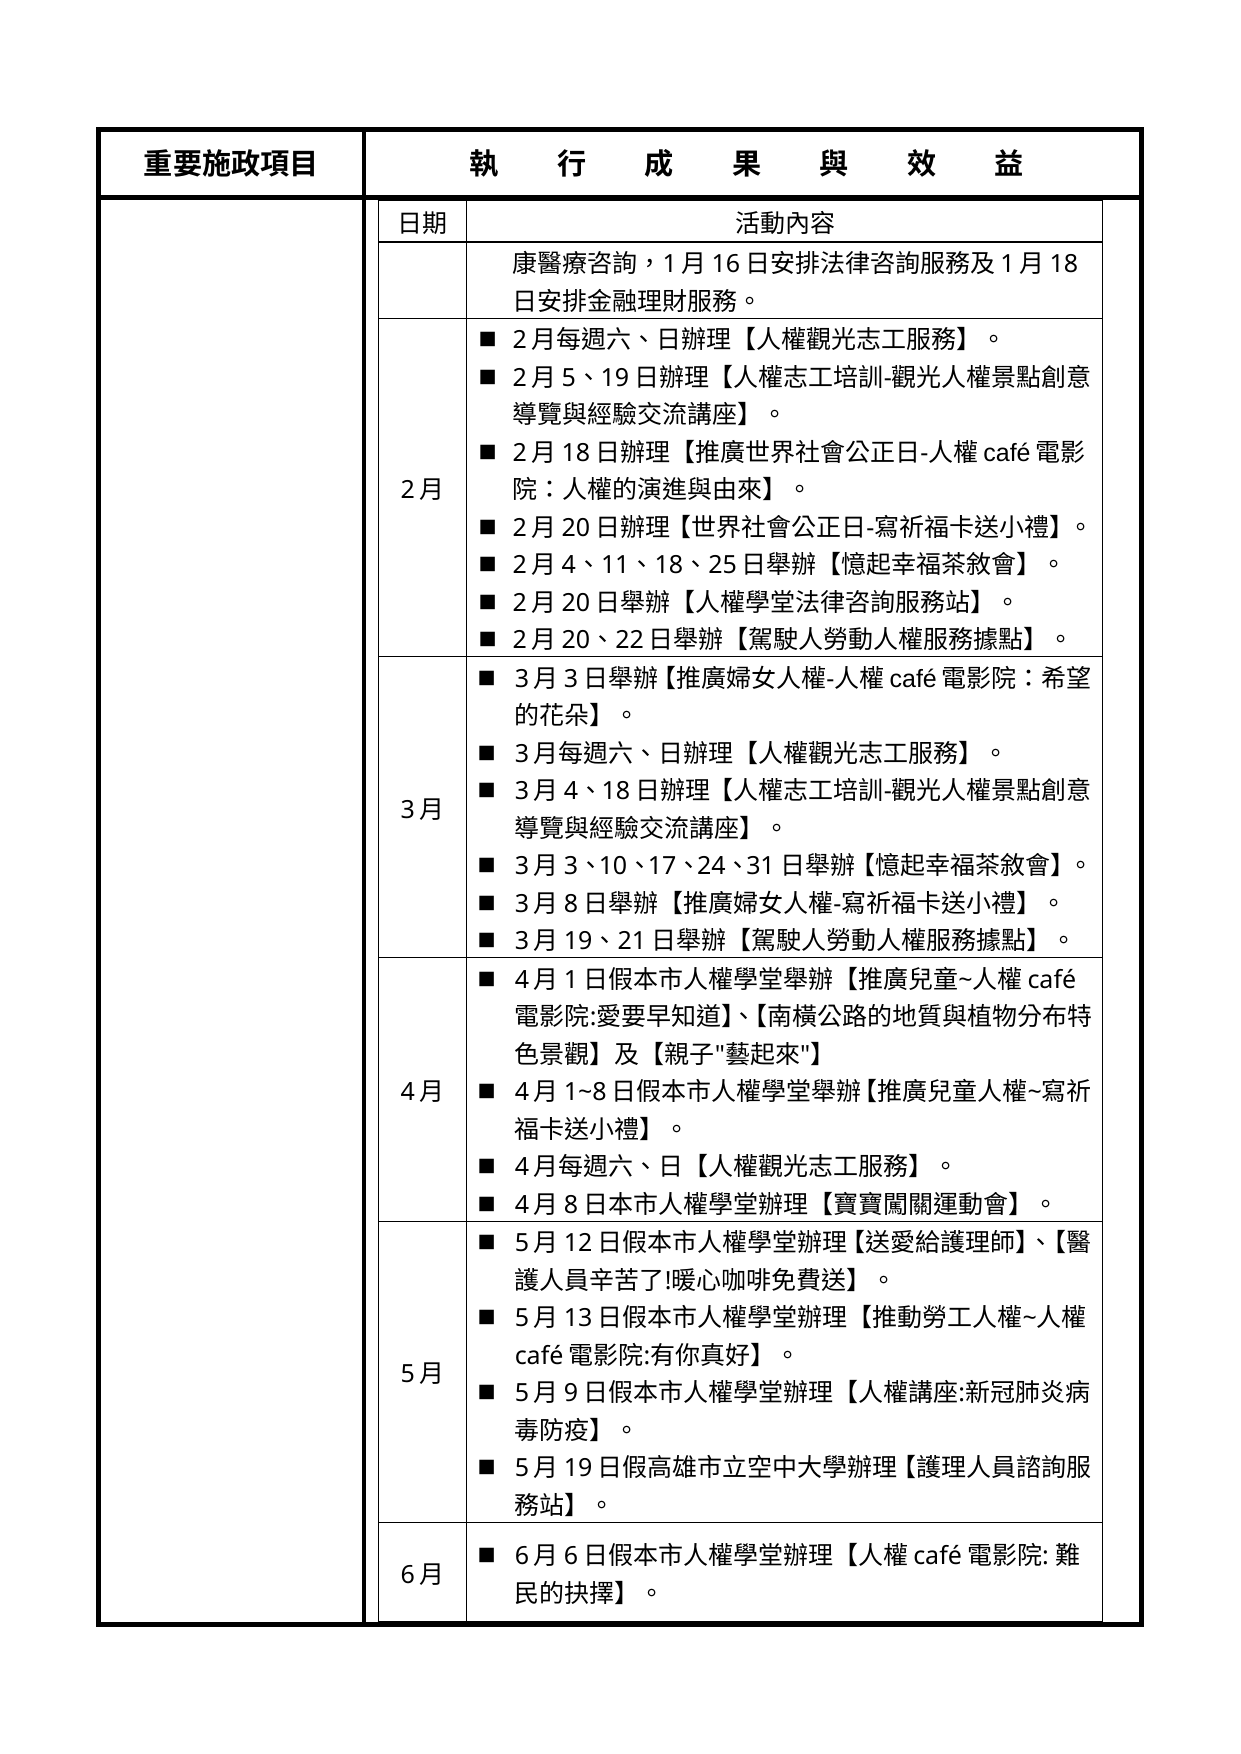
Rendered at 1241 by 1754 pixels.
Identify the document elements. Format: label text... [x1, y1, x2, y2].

table_cell 4月 [379, 958, 466, 1221]
table_cell 5月 [379, 1222, 466, 1522]
table_cell [101, 200, 362, 1622]
table_cell [379, 243, 466, 317]
table_cell 2月每週六、日辦理【人權觀光志工服務】。 2月5、19日辦理【人權志工培訓-觀光人權景點創意導覽與經驗交流講座】。 2月18日辦理【推廣世界社會公正日-人權café電影院：人權的演進與由來】。 2月20日辦理【世界社會公正日-寫祈福卡送小禮】。 2月4、11、18、25日舉辦【憶起幸福茶敘會】。 2月20日舉辦【人權學堂法律咨詢服務站】。 2月20、22日舉辦【駕駛人勞動人權服務據點】。 [467, 319, 1102, 656]
table_header 日期 [379, 201, 466, 241]
table_cell 6月 [379, 1523, 466, 1621]
table_header 活動內容 [467, 201, 1102, 241]
table_header 執 行 成 果 與 效 益 [366, 132, 1139, 195]
table_header 重要施政項目 [101, 132, 362, 195]
table_cell 3月 [379, 657, 466, 957]
table_cell 康醫療咨詢，1月16日安排法律咨詢服務及1月18日安排金融理財服務。 [467, 243, 1102, 317]
table_cell 5月12日假本市人權學堂辦理【送愛給護理師】、【醫護人員辛苦了!暖心咖啡免費送】。 5月13日假本市人權學堂辦理【推動勞工人權~人權café電影院:有你真好】。 5月9日假本市人權學堂辦理【人權講座:新冠肺炎病毒防疫】。 5月19日假高雄市立空中大學辦理【護理人員諮詢服務站】。 [467, 1222, 1102, 1522]
table_cell 2月 [379, 319, 466, 656]
table_cell 3月3日舉辦【推廣婦女人權-人權café電影院：希望的花朵】。 3月每週六、日辦理【人權觀光志工服務】。 3月4、18日辦理【人權志工培訓-觀光人權景點創意導覽與經驗交流講座】。 3月3、10、17、24、31日舉辦【憶起幸福茶敘會】。 3月8日舉辦【推廣婦女人權-寫祈福卡送小禮】。 3月19、21日舉辦【駕駛人勞動人權服務據點】。 [467, 657, 1102, 957]
table_cell 6月6日假本市人權學堂辦理【人權café電影院: 難民的抉擇】。 6月13日假本市人權學堂辦理【關心國際難民與飢餓講座】。 6月10日假本市人權學堂辦理【推動勞工人權~寫祈福卡送小禮】。 6月每週二假本市人權學堂辦理【憶起幸福茶敘會】。 6月9~13日假本市人權學堂辦理【國際人權周~暖心咖啡送】。 [467, 1523, 1102, 1621]
table_cell 4月1日假本市人權學堂舉辦【推廣兒童~人權café電影院:愛要早知道】、【南橫公路的地質與植物分布特色景觀】及【親子"藝起來"】 4月1~8日假本市人權學堂舉辦【推廣兒童人權~寫祈福卡送小禮】。 4月每週六、日【人權觀光志工服務】。 4月8日本市人權學堂辦理【寶寶闖關運動會】。 [467, 958, 1102, 1221]
